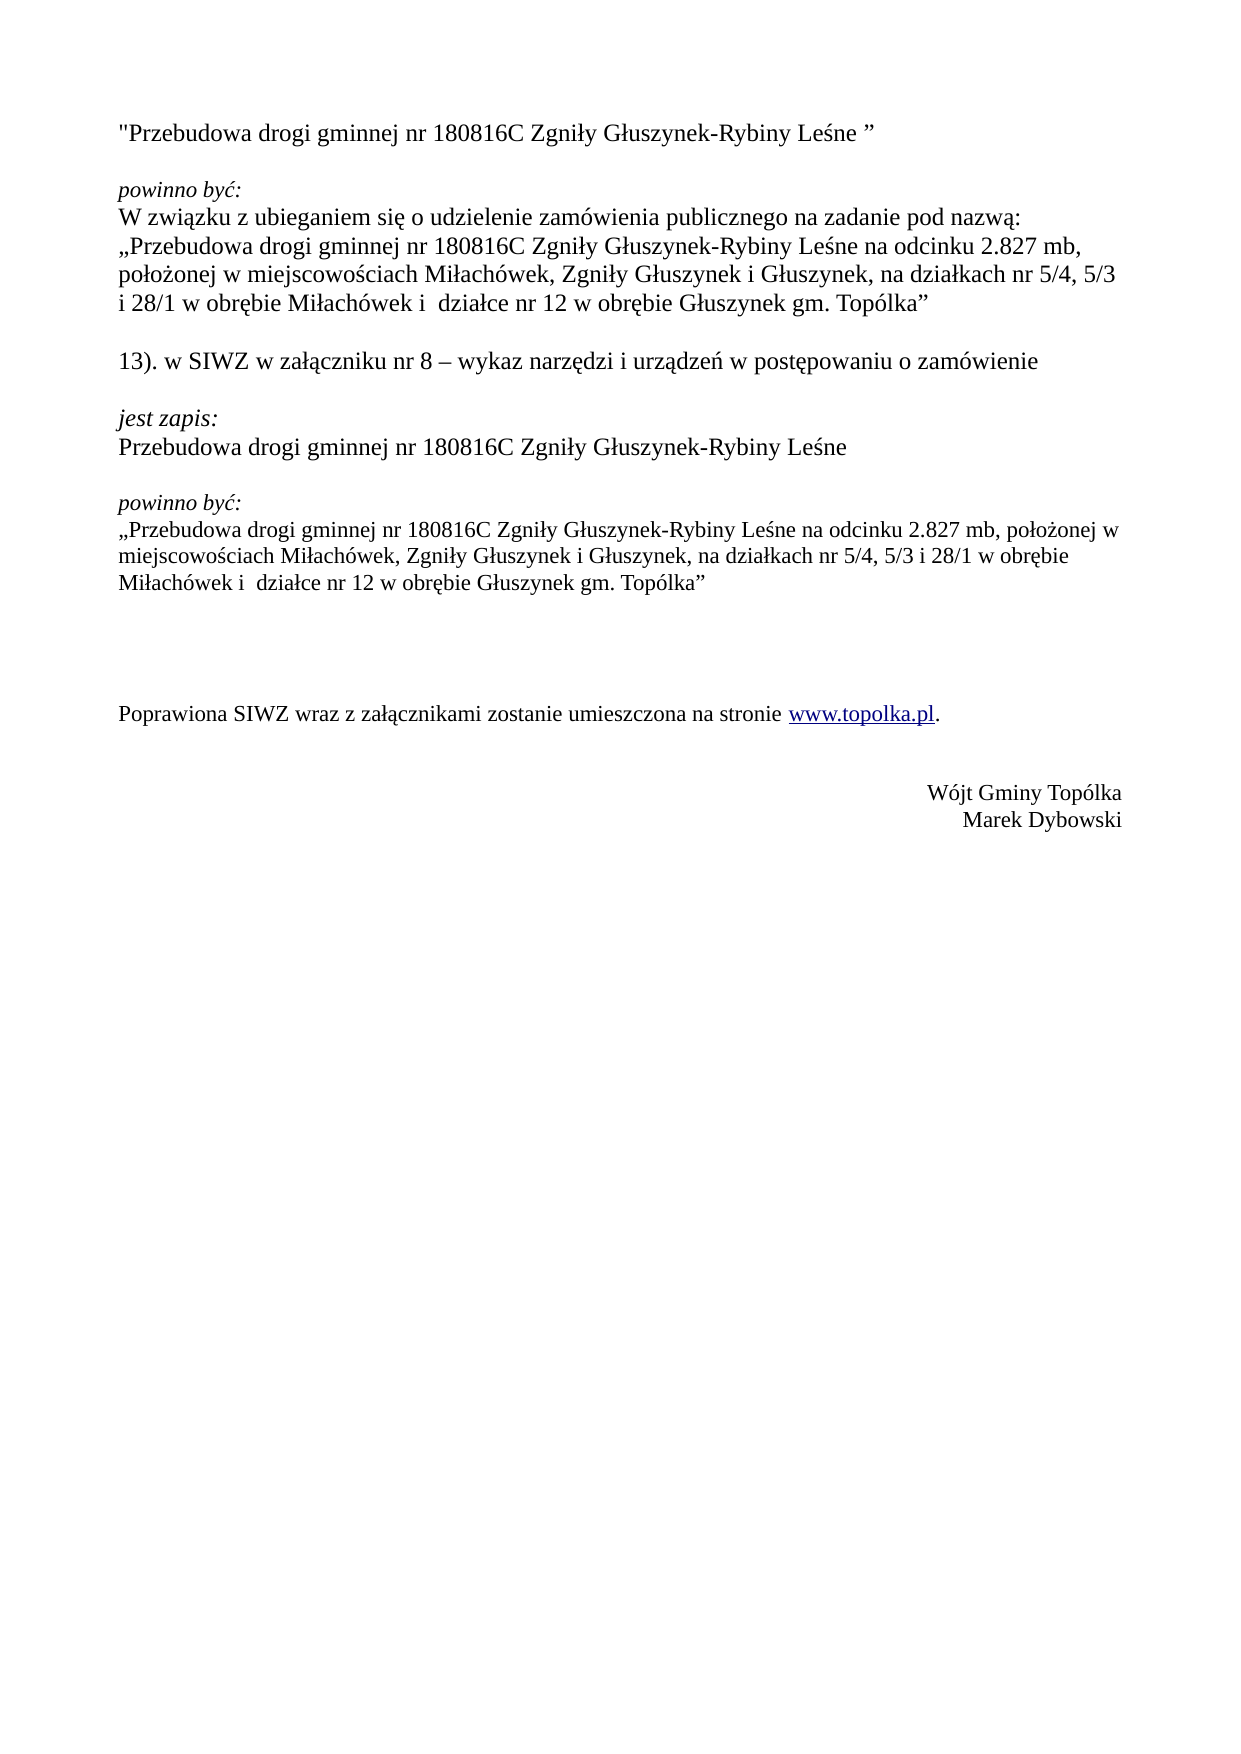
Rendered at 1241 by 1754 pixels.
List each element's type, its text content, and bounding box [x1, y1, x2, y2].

text „Przebudowa drogi gminnej nr 180816C Zgniły Głuszynek-Rybiny Leśne na odcinku 2.827 mb, położonej w miejscowościach Miłachówek, Zgniły Głuszynek i Głuszynek, na działkach nr 5/4, 5/3 i 28/1 w obrębie Miłachówek i działce nr 12 w obrębie Głuszynek gm. Topólka” [118, 231, 1122, 317]
text W związku z ubieganiem się o udzielenie zamówienia publicznego na zadanie pod nazwą: [118, 202, 1122, 231]
text Wójt Gminy Topólka [118, 779, 1122, 806]
text powinno być: [118, 176, 1122, 202]
text powinno być: [118, 489, 1122, 516]
text Marek Dybowski [118, 806, 1122, 832]
text 13). w SIWZ w załączniku nr 8 – wykaz narzędzi i urządzeń w postępowaniu o zamówienie [118, 346, 1122, 374]
list Przebudowa drogi gminnej nr 180816C Zgniły Głuszynek-Rybiny Leśne [118, 432, 1122, 461]
list "Przebudowa drogi gminnej nr 180816C Zgniły Głuszynek-Rybiny Leśne ” [118, 118, 1122, 147]
text „Przebudowa drogi gminnej nr 180816C Zgniły Głuszynek-Rybiny Leśne na odcinku 2.827 mb, położonej w miejscowościach Miłachówek, Zgniły Głuszynek i Głuszynek, na działkach nr 5/4, 5/3 i 28/1 w obrębie Miłachówek i działce nr 12 w obrębie Głuszynek gm. Topólka” [118, 516, 1122, 595]
list jest zapis: [118, 403, 1122, 432]
text Poprawiona SIWZ wraz z załącznikami zostanie umieszczona na stronie www.topolka.pl. [118, 700, 1122, 727]
